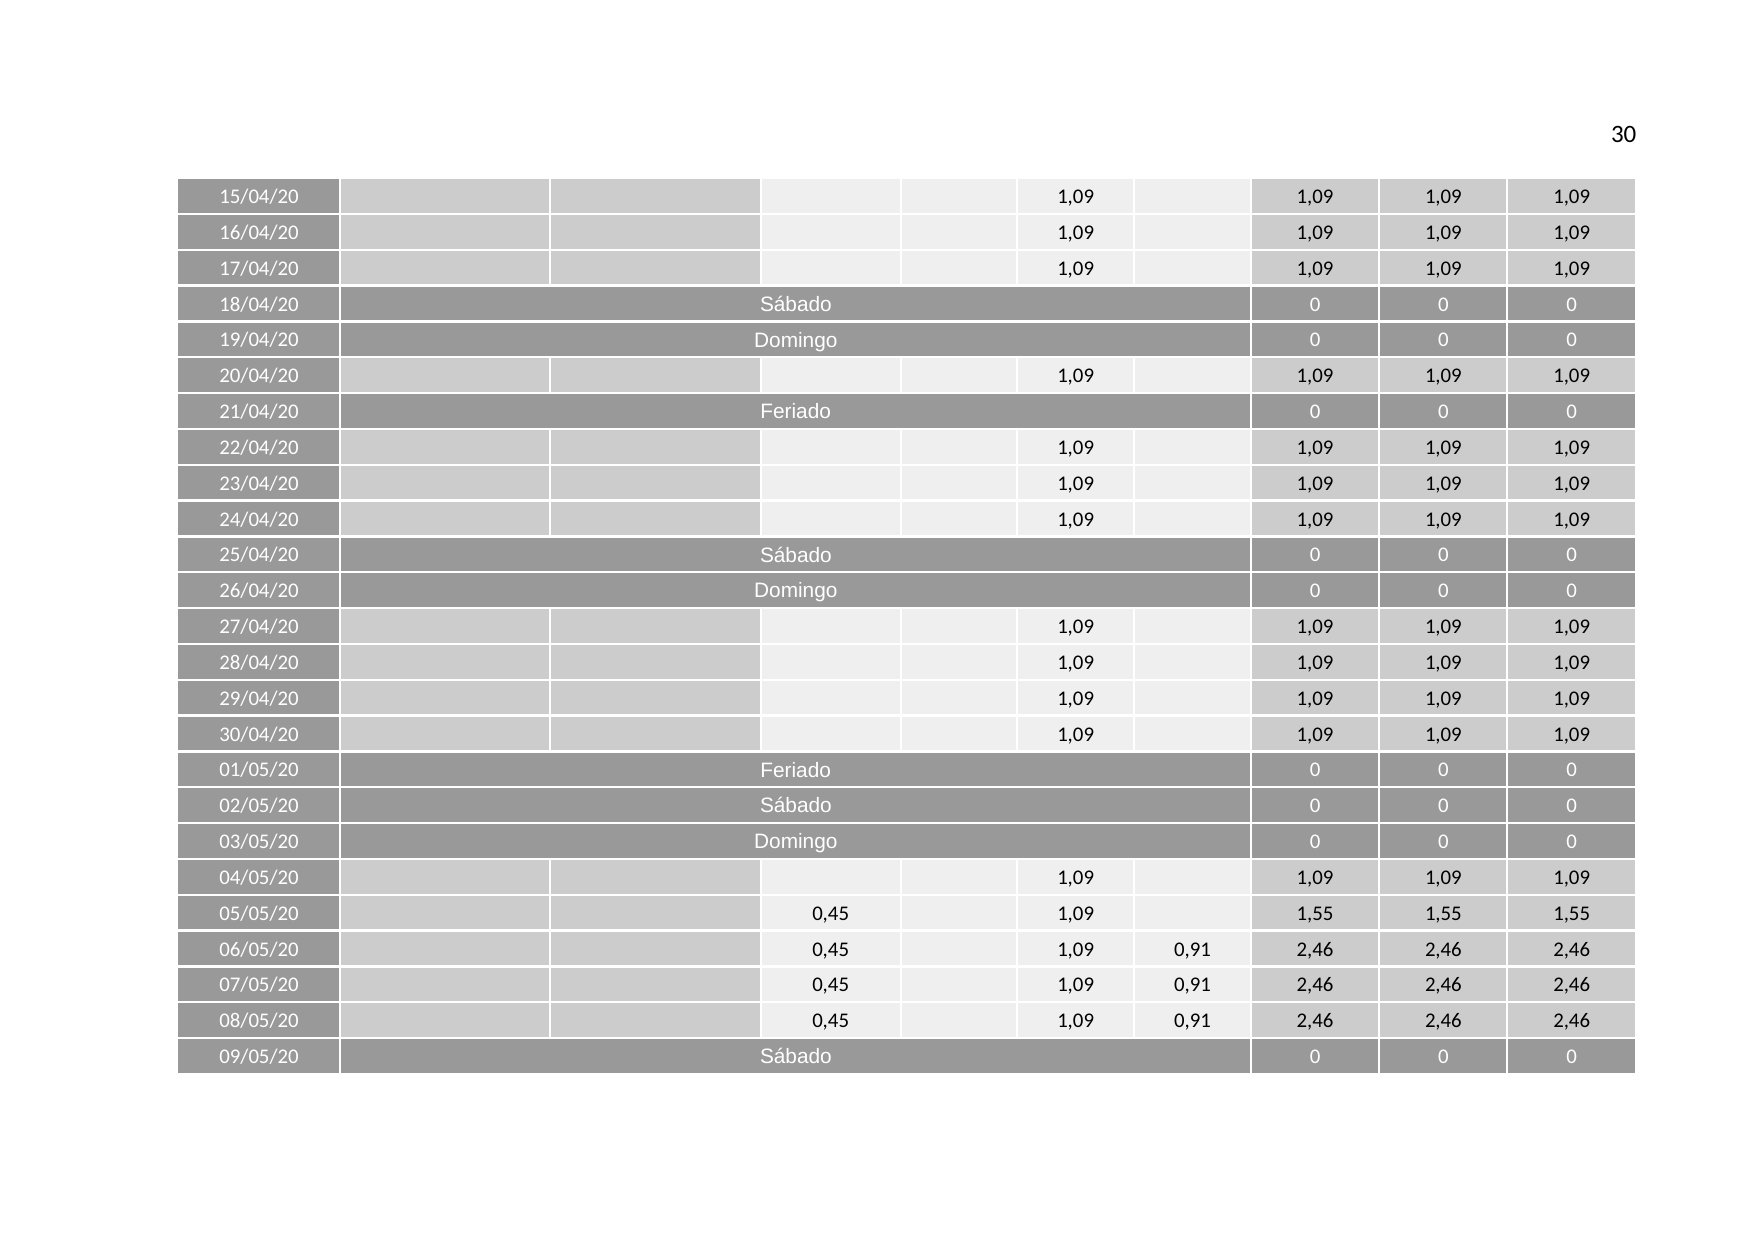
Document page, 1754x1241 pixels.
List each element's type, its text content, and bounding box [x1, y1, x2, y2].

table_cell 1,09 [1380, 860, 1506, 894]
table_cell Domingo [341, 824, 1250, 858]
table_cell 1,09 [1380, 717, 1506, 750]
table_cell [551, 860, 760, 894]
table_cell 16/04/20 [178, 215, 339, 249]
table_cell [551, 896, 760, 929]
table_cell [551, 466, 760, 499]
table_cell 1,09 [1508, 502, 1635, 535]
table_cell [762, 645, 900, 679]
table_cell [551, 502, 760, 535]
table_cell [1135, 502, 1250, 535]
table_cell 08/05/20 [178, 1003, 339, 1037]
table_cell 1,09 [1508, 645, 1635, 679]
table_cell 0 [1508, 394, 1635, 428]
table_cell Feriado [341, 753, 1250, 786]
table_cell [762, 502, 900, 535]
table_cell 0 [1380, 394, 1506, 428]
table_cell [1135, 466, 1250, 499]
table_cell 1,09 [1380, 251, 1506, 284]
table_cell [551, 968, 760, 1001]
table_cell [902, 358, 1016, 392]
table_cell 1,09 [1018, 896, 1133, 929]
table_cell 30/04/20 [178, 717, 339, 750]
table_cell [1135, 645, 1250, 679]
table_cell [551, 717, 760, 750]
table_cell 2,46 [1508, 968, 1635, 1001]
table_cell [341, 179, 549, 213]
table_cell [341, 968, 549, 1001]
table_cell 20/04/20 [178, 358, 339, 392]
table_cell 1,09 [1252, 502, 1378, 535]
table_cell 0 [1380, 1039, 1506, 1073]
table_cell 1,09 [1252, 466, 1378, 499]
table_cell [902, 860, 1016, 894]
table_cell 27/04/20 [178, 609, 339, 643]
table_cell 0 [1380, 287, 1506, 320]
table_cell 1,09 [1018, 681, 1133, 714]
table_cell [902, 251, 1016, 284]
table_cell 2,46 [1252, 968, 1378, 1001]
table_cell 04/05/20 [178, 860, 339, 894]
table_cell 09/05/20 [178, 1039, 339, 1073]
table_cell 0 [1252, 824, 1378, 858]
table_cell 19/04/20 [178, 323, 339, 356]
table_cell 1,09 [1508, 179, 1635, 213]
table_cell 29/04/20 [178, 681, 339, 714]
table_cell 0 [1252, 1039, 1378, 1073]
table_cell Domingo [341, 323, 1250, 356]
table_cell 0 [1380, 824, 1506, 858]
table_cell [762, 430, 900, 464]
table_cell 1,09 [1508, 681, 1635, 714]
table_cell 1,09 [1252, 358, 1378, 392]
table_cell 01/05/20 [178, 753, 339, 786]
table_cell 25/04/20 [178, 538, 339, 571]
table_cell [902, 609, 1016, 643]
table_cell 0 [1508, 323, 1635, 356]
table_cell 02/05/20 [178, 788, 339, 822]
table_cell [1135, 179, 1250, 213]
table_cell [762, 251, 900, 284]
table_cell [551, 645, 760, 679]
table_cell [902, 502, 1016, 535]
table_cell Sábado [341, 1039, 1250, 1073]
table_cell [551, 215, 760, 249]
table_cell [902, 932, 1016, 965]
table_cell Sábado [341, 538, 1250, 571]
table_cell 1,09 [1252, 860, 1378, 894]
table_cell [341, 502, 549, 535]
table_cell [551, 932, 760, 965]
table_cell 0,91 [1135, 968, 1250, 1001]
table_cell 1,09 [1018, 466, 1133, 499]
table_cell 0 [1508, 573, 1635, 607]
table_cell 2,46 [1380, 932, 1506, 965]
table_cell 0 [1252, 753, 1378, 786]
table_cell 1,09 [1018, 717, 1133, 750]
table_cell 03/05/20 [178, 824, 339, 858]
table_cell 1,09 [1380, 179, 1506, 213]
table_cell [762, 466, 900, 499]
table_cell 06/05/20 [178, 932, 339, 965]
table_cell 1,09 [1380, 609, 1506, 643]
table_cell 0 [1380, 538, 1506, 571]
table_cell [902, 968, 1016, 1001]
table_cell 0 [1252, 323, 1378, 356]
table_cell 26/04/20 [178, 573, 339, 607]
table_cell 1,09 [1380, 215, 1506, 249]
table_cell 1,09 [1018, 1003, 1133, 1037]
table_cell [1135, 860, 1250, 894]
table_cell 1,09 [1380, 430, 1506, 464]
table_cell 2,46 [1252, 932, 1378, 965]
table_cell 28/04/20 [178, 645, 339, 679]
table_cell [341, 681, 549, 714]
table_cell 0 [1508, 287, 1635, 320]
table_cell 1,09 [1252, 215, 1378, 249]
table_cell [1135, 251, 1250, 284]
table_cell 2,46 [1380, 1003, 1506, 1037]
table_cell 0 [1380, 573, 1506, 607]
table_cell [341, 609, 549, 643]
table_cell [1135, 215, 1250, 249]
table_cell 1,55 [1252, 896, 1378, 929]
table_cell [1135, 430, 1250, 464]
table_cell 1,09 [1508, 430, 1635, 464]
table_cell [902, 1003, 1016, 1037]
table_cell [902, 896, 1016, 929]
table_cell 0 [1380, 788, 1506, 822]
table_cell 17/04/20 [178, 251, 339, 284]
table_cell [341, 896, 549, 929]
table_cell 0 [1508, 753, 1635, 786]
table_cell [762, 609, 900, 643]
table_cell 23/04/20 [178, 466, 339, 499]
table_cell [762, 179, 900, 213]
table_cell 1,09 [1018, 932, 1133, 965]
table_cell [551, 681, 760, 714]
table_cell [341, 358, 549, 392]
table_cell 2,46 [1380, 968, 1506, 1001]
table_cell [902, 645, 1016, 679]
table_cell 1,09 [1018, 251, 1133, 284]
table_cell 1,09 [1018, 645, 1133, 679]
table_cell 22/04/20 [178, 430, 339, 464]
table_cell 1,09 [1252, 717, 1378, 750]
table_cell 1,09 [1380, 358, 1506, 392]
table_cell 24/04/20 [178, 502, 339, 535]
table_cell 1,09 [1252, 430, 1378, 464]
table_cell [551, 609, 760, 643]
table_cell [762, 681, 900, 714]
table_cell 21/04/20 [178, 394, 339, 428]
table_cell 1,09 [1018, 179, 1133, 213]
table_cell 1,09 [1018, 609, 1133, 643]
table_cell [341, 645, 549, 679]
table_cell 0 [1252, 394, 1378, 428]
table_cell Feriado [341, 394, 1250, 428]
table_cell [902, 430, 1016, 464]
table_cell [341, 215, 549, 249]
table_cell 1,09 [1018, 430, 1133, 464]
table_cell 1,09 [1508, 358, 1635, 392]
table_cell 0 [1252, 573, 1378, 607]
table_cell [902, 215, 1016, 249]
table_cell [1135, 609, 1250, 643]
table_cell 1,09 [1252, 609, 1378, 643]
table_cell [762, 717, 900, 750]
table_cell 1,09 [1252, 179, 1378, 213]
table_cell [551, 1003, 760, 1037]
table_cell [762, 358, 900, 392]
table_cell [341, 860, 549, 894]
table_cell [551, 358, 760, 392]
table_cell [551, 430, 760, 464]
table_cell [341, 932, 549, 965]
table_cell 0,45 [762, 932, 900, 965]
table_cell 1,09 [1508, 466, 1635, 499]
table_cell 1,09 [1018, 502, 1133, 535]
table_cell 0 [1508, 788, 1635, 822]
table_cell [902, 717, 1016, 750]
table_cell 1,09 [1018, 215, 1133, 249]
table_cell 0,45 [762, 968, 900, 1001]
table_cell [341, 430, 549, 464]
table_cell [902, 681, 1016, 714]
table_cell 1,09 [1018, 860, 1133, 894]
table_cell [1135, 896, 1250, 929]
table_cell 0,45 [762, 1003, 900, 1037]
table_cell [341, 251, 549, 284]
table_cell 0 [1508, 1039, 1635, 1073]
table_cell [762, 860, 900, 894]
table_cell [341, 1003, 549, 1037]
table_cell Sábado [341, 788, 1250, 822]
table_cell 1,09 [1018, 968, 1133, 1001]
table_cell 15/04/20 [178, 179, 339, 213]
table_cell [551, 251, 760, 284]
table_cell 0,45 [762, 896, 900, 929]
table_cell Sábado [341, 287, 1250, 320]
table_cell 05/05/20 [178, 896, 339, 929]
table_cell 0 [1508, 824, 1635, 858]
table_cell 1,09 [1380, 466, 1506, 499]
table_cell 1,09 [1018, 358, 1133, 392]
table_cell 18/04/20 [178, 287, 339, 320]
table_cell 1,09 [1380, 502, 1506, 535]
table_cell [341, 466, 549, 499]
table_cell [902, 179, 1016, 213]
table_cell 0 [1252, 287, 1378, 320]
table_cell 0 [1380, 753, 1506, 786]
table_cell [1135, 681, 1250, 714]
table_cell 1,55 [1380, 896, 1506, 929]
table_cell [762, 215, 900, 249]
table_cell 2,46 [1508, 932, 1635, 965]
table_cell Domingo [341, 573, 1250, 607]
table_cell 1,09 [1508, 609, 1635, 643]
table_cell 1,09 [1252, 645, 1378, 679]
table_cell 0 [1252, 788, 1378, 822]
table_cell 1,09 [1508, 860, 1635, 894]
table_cell 1,09 [1508, 215, 1635, 249]
table_cell 1,09 [1252, 251, 1378, 284]
table_cell 0,91 [1135, 1003, 1250, 1037]
table_cell [1135, 717, 1250, 750]
table_cell 0 [1380, 323, 1506, 356]
table_cell 07/05/20 [178, 968, 339, 1001]
table_cell [1135, 358, 1250, 392]
table_cell [902, 466, 1016, 499]
table_cell 2,46 [1252, 1003, 1378, 1037]
table_cell 1,55 [1508, 896, 1635, 929]
table_cell 1,09 [1380, 645, 1506, 679]
table_cell 1,09 [1252, 681, 1378, 714]
table_cell 1,09 [1508, 717, 1635, 750]
table_cell [341, 717, 549, 750]
table_cell 1,09 [1380, 681, 1506, 714]
table_cell [551, 179, 760, 213]
table_cell 0 [1508, 538, 1635, 571]
table_cell 0,91 [1135, 932, 1250, 965]
table_cell 0 [1252, 538, 1378, 571]
table_cell 2,46 [1508, 1003, 1635, 1037]
table_cell 1,09 [1508, 251, 1635, 284]
